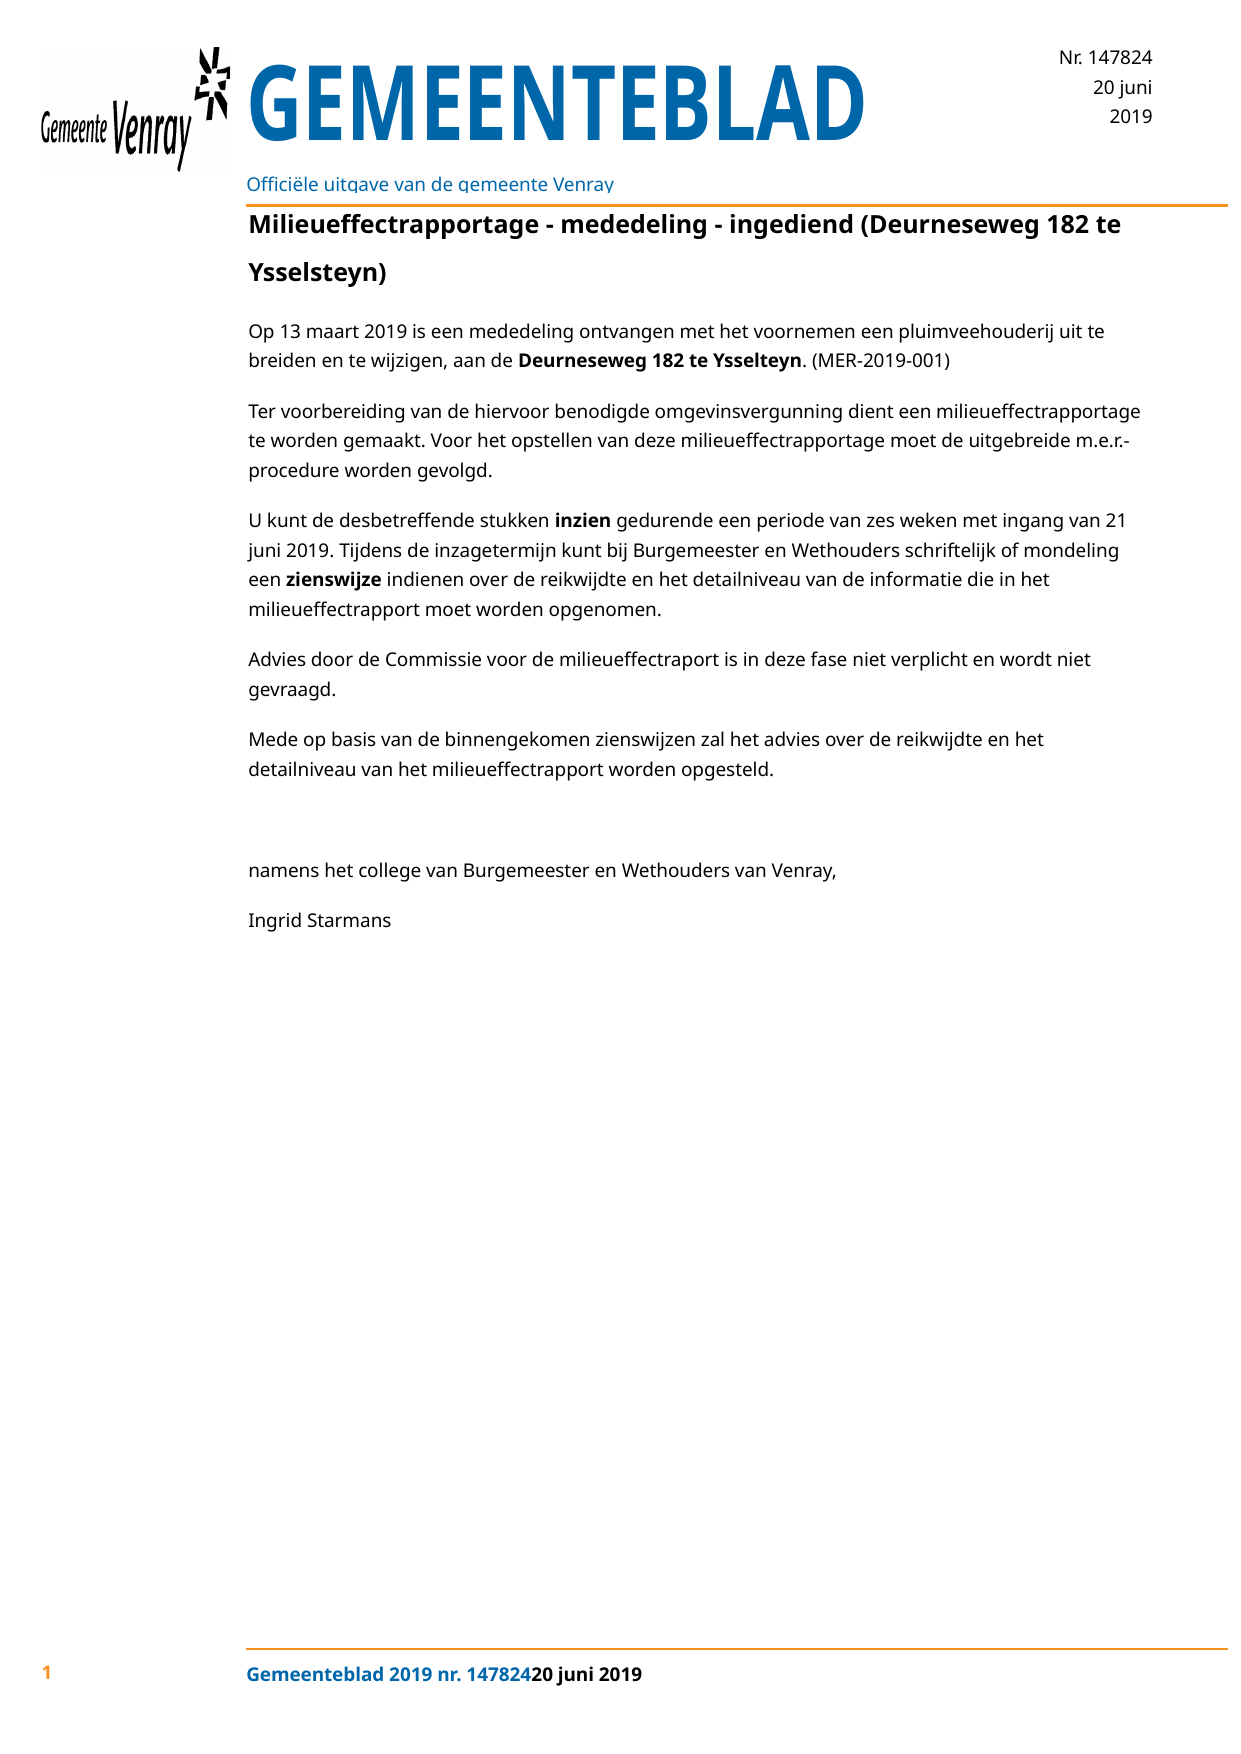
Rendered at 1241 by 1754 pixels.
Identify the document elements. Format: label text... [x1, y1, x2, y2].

text namens het college van Burgemeester en Wethouders van Venray, [248, 857, 1152, 883]
text Mede op basis van de binnengekomen zienswijzen zal het advies over de reikwijdte en het detailniveau van het milieueffectrapport worden opgesteld. [248, 727, 1152, 782]
text U kunt de desbetreffende stukken inzien gedurende een periode van zes weken met ingang van 21 juni 2019. Tijdens de inzagetermijn kunt bij Burgemeester en Wethouders schriftelijk of mondeling een zienswijze indienen over de reikwijdte en het detailniveau van de informatie die in het milieueffectrapport moet worden opgenomen. [248, 507, 1152, 622]
text Ingrid Starmans [248, 907, 1152, 933]
text Ter voorbereiding van de hiervoor benodigde omgevinsvergunning dient een milieueffectrapportage te worden gemaakt. Voor het opstellen van deze milieueffectrapportage moet de uitgebreide m.e.r.-procedure worden gevolgd. [248, 398, 1152, 483]
text Milieueffectrapportage - mededeling - ingediend (Deurneseweg 182 te Ysselsteyn) [248, 207, 1152, 288]
text Advies door de Commissie voor de milieueffectraport is in deze fase niet verplicht en wordt niet gevraagd. [248, 647, 1152, 702]
text Op 13 maart 2019 is een mededeling ontvangen met het voornemen een pluimveehouderij uit te breiden en te wijzigen, aan de Deurneseweg 182 te Ysselteyn. (MER-2019-001) [248, 318, 1152, 373]
picture [41, 47, 231, 172]
